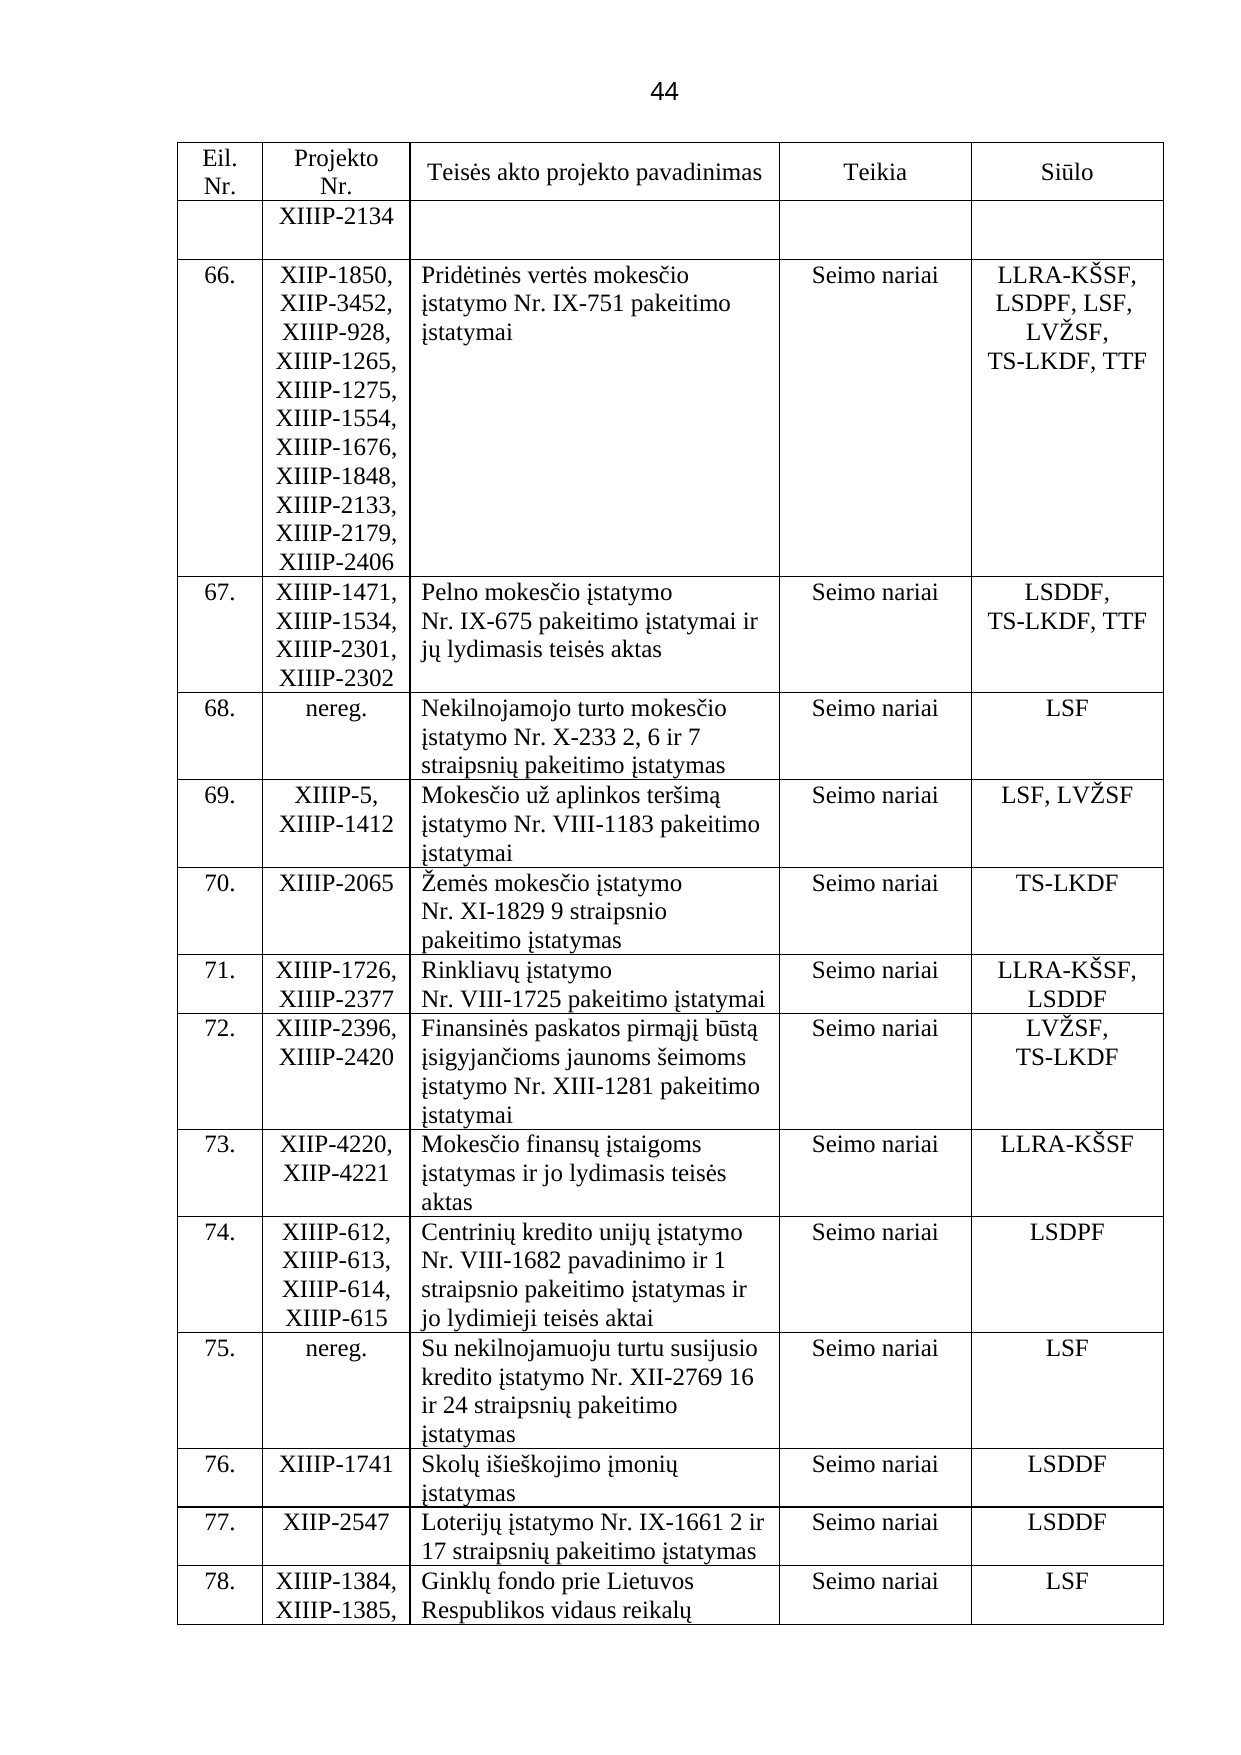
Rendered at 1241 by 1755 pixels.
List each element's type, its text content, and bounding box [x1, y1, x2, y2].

table_cell XIIIP-2396, XIIIP-2420 [263, 1014, 409, 1128]
table_cell LSDDF, TS-LKDF, TTF [972, 577, 1163, 692]
table_cell XIIIP-1726, XIIIP-2377 [263, 955, 409, 1012]
table_cell XIIP-4220, XIIP-4221 [263, 1130, 409, 1216]
table_cell Seimo nariai [780, 955, 971, 1012]
table_cell Skolų išieškojimo įmonių įstatymas [411, 1449, 779, 1506]
table_cell 76. [178, 1449, 262, 1506]
table_cell 73. [178, 1130, 262, 1216]
table_cell 68. [178, 693, 262, 779]
table_header Teikia [780, 143, 971, 200]
table_cell Seimo nariai [780, 780, 971, 867]
table_cell XIIP-1850, XIIP-3452, XIIIP-928, XIIIP-1265, XIIIP-1275, XIIIP-1554, XIIIP-1676, XIIIP-1848, XIIIP-2133, XIIIP-2179, XIIIP-2406 [263, 260, 409, 576]
table_cell LVŽSF, TS-LKDF [972, 1014, 1163, 1128]
table_cell Seimo nariai [780, 260, 971, 576]
table_cell LLRA-KŠSF [972, 1130, 1163, 1216]
table_cell LSDDF [972, 1508, 1163, 1565]
table_cell 69. [178, 780, 262, 867]
table_cell 71. [178, 955, 262, 1012]
table_cell LSDPF [972, 1217, 1163, 1332]
table_cell XIIIP-1741 [263, 1449, 409, 1506]
table_cell XIIIP-1471, XIIIP-1534, XIIIP-2301, XIIIP-2302 [263, 577, 409, 692]
table_header Siūlo [972, 143, 1163, 200]
table_cell 77. [178, 1508, 262, 1565]
table_header Eil. Nr. [178, 143, 262, 200]
table_cell Mokesčio už aplinkos teršimą įstatymo Nr. VIII-1183 pakeitimo įstatymai [411, 780, 779, 867]
table_cell Seimo nariai [780, 1130, 971, 1216]
table_cell Pelno mokesčio įstatymo Nr. IX-675 pakeitimo įstatymai ir jų lydimasis teisės aktas [411, 577, 779, 692]
table_cell LSF [972, 1333, 1163, 1448]
table_cell Seimo nariai [780, 1014, 971, 1128]
table_cell LSF [972, 1566, 1163, 1623]
table_cell Seimo nariai [780, 1449, 971, 1506]
table_cell 78. [178, 1566, 262, 1623]
table_cell Ginklų fondo prie Lietuvos Respublikos vidaus reikalų [411, 1566, 779, 1623]
table_cell Centrinių kredito unijų įstatymo Nr. VIII-1682 pavadinimo ir 1 straipsnio pakeitimo įstatymas ir jo lydimieji teisės aktai [411, 1217, 779, 1332]
table_cell LLRA-KŠSF, LSDPF, LSF, LVŽSF, TS-LKDF, TTF [972, 260, 1163, 576]
table_cell 70. [178, 868, 262, 954]
table_cell XIIIP-2134 [263, 201, 409, 259]
table_cell Seimo nariai [780, 868, 971, 954]
table_cell Nekilnojamojo turto mokesčio įstatymo Nr. X-233 2, 6 ir 7 straipsnių pakeitimo įstatymas [411, 693, 779, 779]
table_cell Mokesčio finansų įstaigoms įstatymas ir jo lydimasis teisės aktas [411, 1130, 779, 1216]
table_cell XIIIP-612, XIIIP-613, XIIIP-614, XIIIP-615 [263, 1217, 409, 1332]
table_header Teisės akto projekto pavadinimas [411, 143, 779, 200]
table_cell LSF, LVŽSF [972, 780, 1163, 867]
table_cell Seimo nariai [780, 693, 971, 779]
table_cell LSDDF [972, 1449, 1163, 1506]
table_cell Su nekilnojamuoju turtu susijusio kredito įstatymo Nr. XII-2769 16 ir 24 straipsnių pakeitimo įstatymas [411, 1333, 779, 1448]
table_cell nereg. [263, 1333, 409, 1448]
table_cell XIIP-2547 [263, 1508, 409, 1565]
table_cell Žemės mokesčio įstatymo Nr. XI-1829 9 straipsnio pakeitimo įstatymas [411, 868, 779, 954]
table_cell TS-LKDF [972, 868, 1163, 954]
table_cell Seimo nariai [780, 1217, 971, 1332]
table_cell Pridėtinės vertės mokesčio įstatymo Nr. IX-751 pakeitimo įstatymai [411, 260, 779, 576]
table_cell [178, 201, 262, 259]
table_cell Seimo nariai [780, 1333, 971, 1448]
table_cell Seimo nariai [780, 577, 971, 692]
table_cell 67. [178, 577, 262, 692]
table_cell 72. [178, 1014, 262, 1128]
table_cell Seimo nariai [780, 1508, 971, 1565]
table_cell 74. [178, 1217, 262, 1332]
table_cell XIIIP-1384, XIIIP-1385, [263, 1566, 409, 1623]
table_cell LLRA-KŠSF, LSDDF [972, 955, 1163, 1012]
table_cell Loterijų įstatymo Nr. IX-1661 2 ir 17 straipsnių pakeitimo įstatymas [411, 1508, 779, 1565]
table_cell [780, 201, 971, 259]
table_cell [972, 201, 1163, 259]
table_cell XIIIP-2065 [263, 868, 409, 954]
table_cell nereg. [263, 693, 409, 779]
table_header Projekto Nr. [263, 143, 409, 200]
table_cell 75. [178, 1333, 262, 1448]
table_cell [411, 201, 779, 259]
table_cell Finansinės paskatos pirmąjį būstą įsigyjančioms jaunoms šeimoms įstatymo Nr. XIII-1281 pakeitimo įstatymai [411, 1014, 779, 1128]
table_cell XIIIP-5, XIIIP-1412 [263, 780, 409, 867]
table_cell Seimo nariai [780, 1566, 971, 1623]
table_cell LSF [972, 693, 1163, 779]
table_cell 66. [178, 260, 262, 576]
table_cell Rinkliavų įstatymo Nr. VIII-1725 pakeitimo įstatymai [411, 955, 779, 1012]
